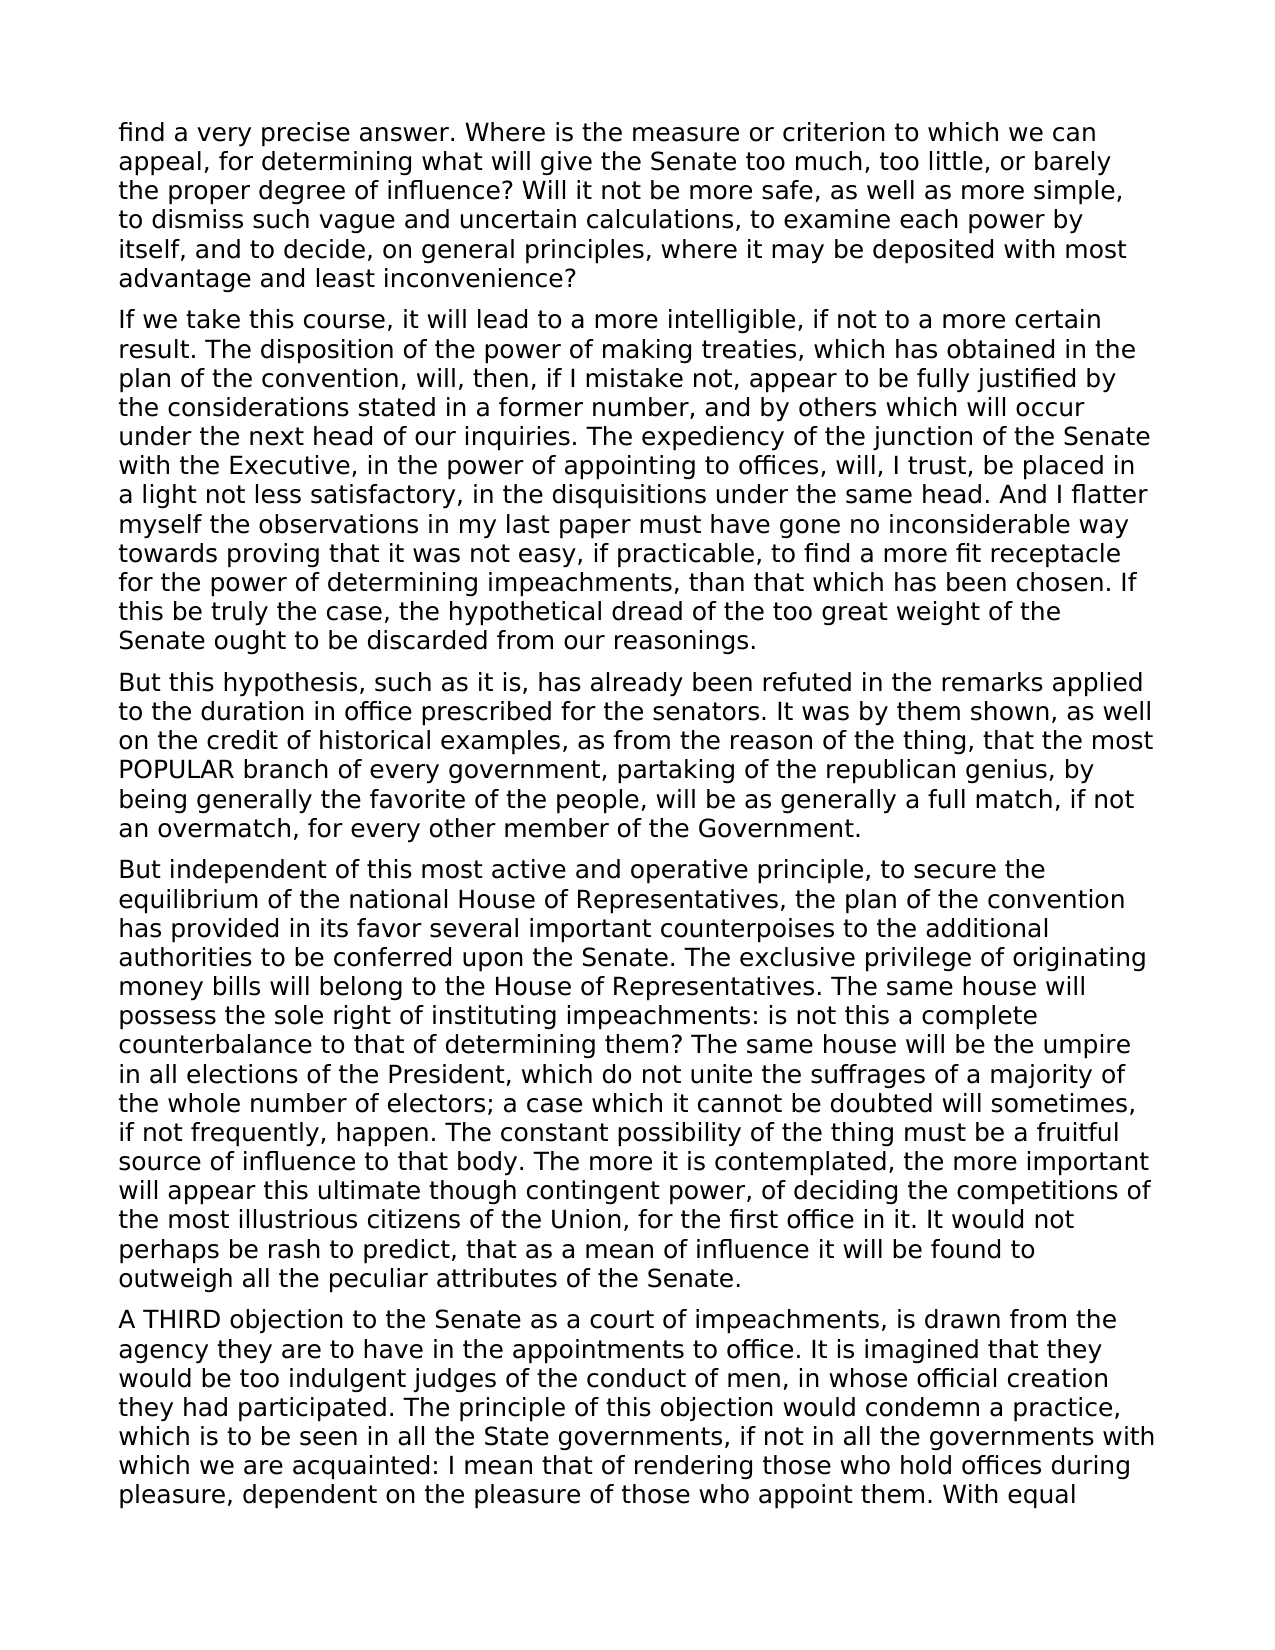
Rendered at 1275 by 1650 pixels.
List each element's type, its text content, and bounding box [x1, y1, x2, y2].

text But this hypothesis, such as it is, has already been refuted in the remarks applied to the duration in office prescribed for the senators. It was by them shown, as well on the credit of historical examples, as from the reason of the thing, that the most POPULAR branch of every government, partaking of the republican genius, by being generally the favorite of the people, will be as generally a full match, if not an overmatch, for every other member of the Government. [118, 668, 1157, 843]
text If we take this course, it will lead to a more intelligible, if not to a more certain result. The disposition of the power of making treaties, which has obtained in the plan of the convention, will, then, if I mistake not, appear to be fully justified by the considerations stated in a former number, and by others which will occur under the next head of our inquiries. The expediency of the junction of the Senate with the Executive, in the power of appointing to offices, will, I trust, be placed in a light not less satisfactory, in the disquisitions under the same head. And I flatter myself the observations in my last paper must have gone no inconsiderable way towards proving that it was not easy, if practicable, to find a more fit receptacle for the power of determining impeachments, than that which has been chosen. If this be truly the case, the hypothetical dread of the too great weight of the Senate ought to be discarded from our reasonings. [118, 306, 1157, 656]
text find a very precise answer. Where is the measure or criterion to which we can appeal, for determining what will give the Senate too much, too little, or barely the proper degree of influence? Will it not be more safe, as well as more simple, to dismiss such vague and uncertain calculations, to examine each power by itself, and to decide, on general principles, where it may be deposited with most advantage and least inconvenience? [118, 118, 1157, 293]
text A THIRD objection to the Senate as a court of impeachments, is drawn from the agency they are to have in the appointments to office. It is imagined that they would be too indulgent judges of the conduct of men, in whose official creation they had participated. The principle of this objection would condemn a practice, which is to be seen in all the State governments, if not in all the governments with which we are acquainted: I mean that of rendering those who hold offices during pleasure, dependent on the pleasure of those who appoint them. With equal [118, 1306, 1157, 1510]
text But independent of this most active and operative principle, to secure the equilibrium of the national House of Representatives, the plan of the convention has provided in its favor several important counterpoises to the additional authorities to be conferred upon the Senate. The exclusive privilege of originating money bills will belong to the House of Representatives. The same house will possess the sole right of instituting impeachments: is not this a complete counterbalance to that of determining them? The same house will be the umpire in all elections of the President, which do not unite the suffrages of a majority of the whole number of electors; a case which it cannot be doubted will sometimes, if not frequently, happen. The constant possibility of the thing must be a fruitful source of influence to that body. The more it is contemplated, the more important will appear this ultimate though contingent power, of deciding the competitions of the most illustrious citizens of the Union, for the first office in it. It would not perhaps be rash to predict, that as a mean of influence it will be found to outweigh all the peculiar attributes of the Senate. [118, 856, 1157, 1293]
